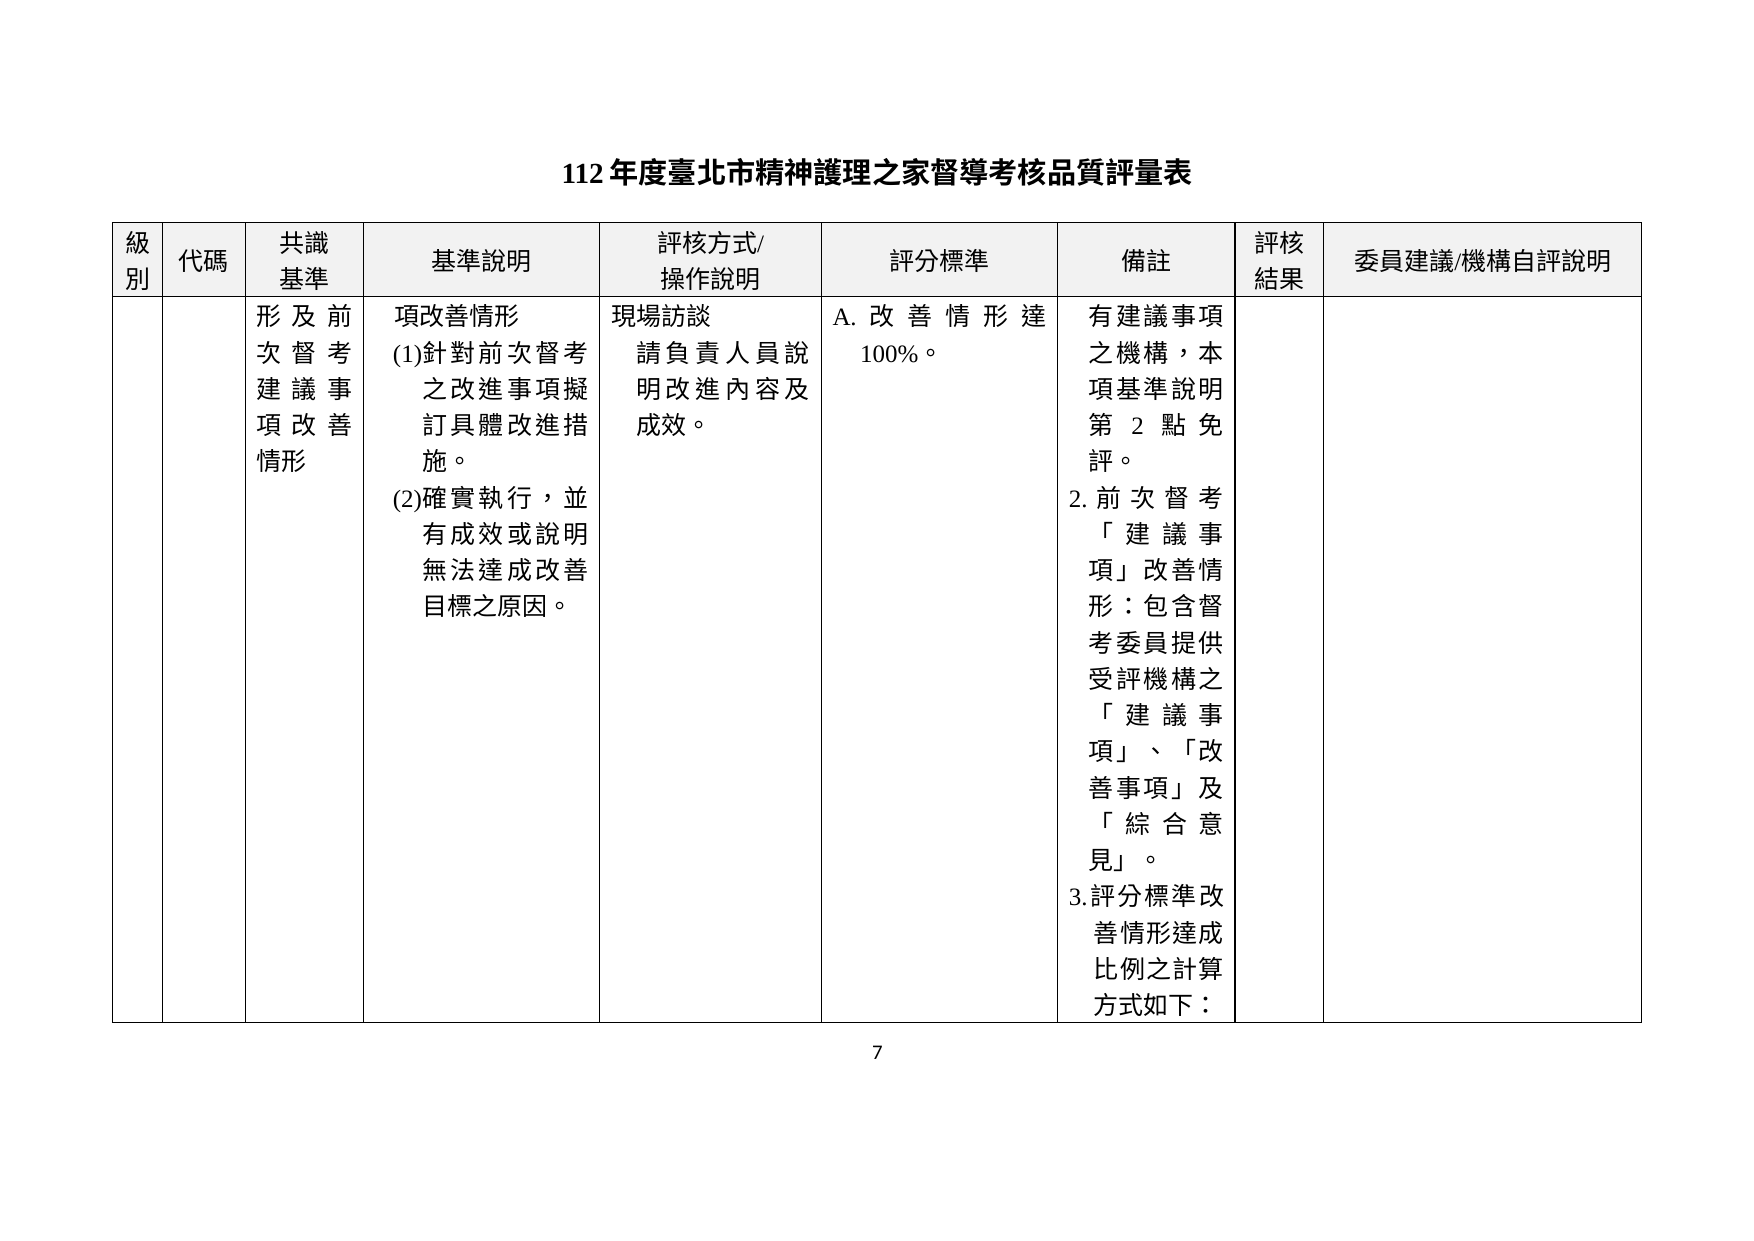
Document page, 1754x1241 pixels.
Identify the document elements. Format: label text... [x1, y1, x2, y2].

table_cell [113, 297, 162, 1022]
table_cell [163, 297, 245, 1022]
table_header 基準說明 [364, 223, 599, 296]
table_cell 形及前次督考建議事項改善情形 [246, 297, 363, 1022]
table_cell 項改善情形 (1) 針對前次督考之改進事項擬訂具體改進措施。 (2) 確實執行，並有成效或說明無法達成改善目標之原因。 [364, 297, 599, 1022]
table_header 委員建議/機構自評說明 [1324, 223, 1641, 296]
table_header 評分標準 [822, 223, 1057, 296]
table_cell [1324, 297, 1641, 1022]
table_cell A.改善情形達100%。 [822, 297, 1057, 1022]
table_cell [1236, 297, 1323, 1022]
table_header 代碼 [163, 223, 245, 296]
table_header 評核方式/ 操作說明 [600, 223, 821, 296]
table_header 級別 [113, 223, 162, 296]
table_header 評核 結果 [1236, 223, 1323, 296]
table_header 共識 基準 [246, 223, 363, 296]
table_cell 現場訪談 請負責人員說明改進內容及成效。 [600, 297, 821, 1022]
table_cell 有建議事項之機構，本項基準說明第2點免評。 2.前次督考「建議事項」改善情形：包含督考委員提供受評機構之「建議事項」、「改善事項」及「綜合意見」。 3.評分標準改善情形達成比例之計算方式如下： [1058, 297, 1234, 1022]
table_header 備註 [1058, 223, 1234, 296]
